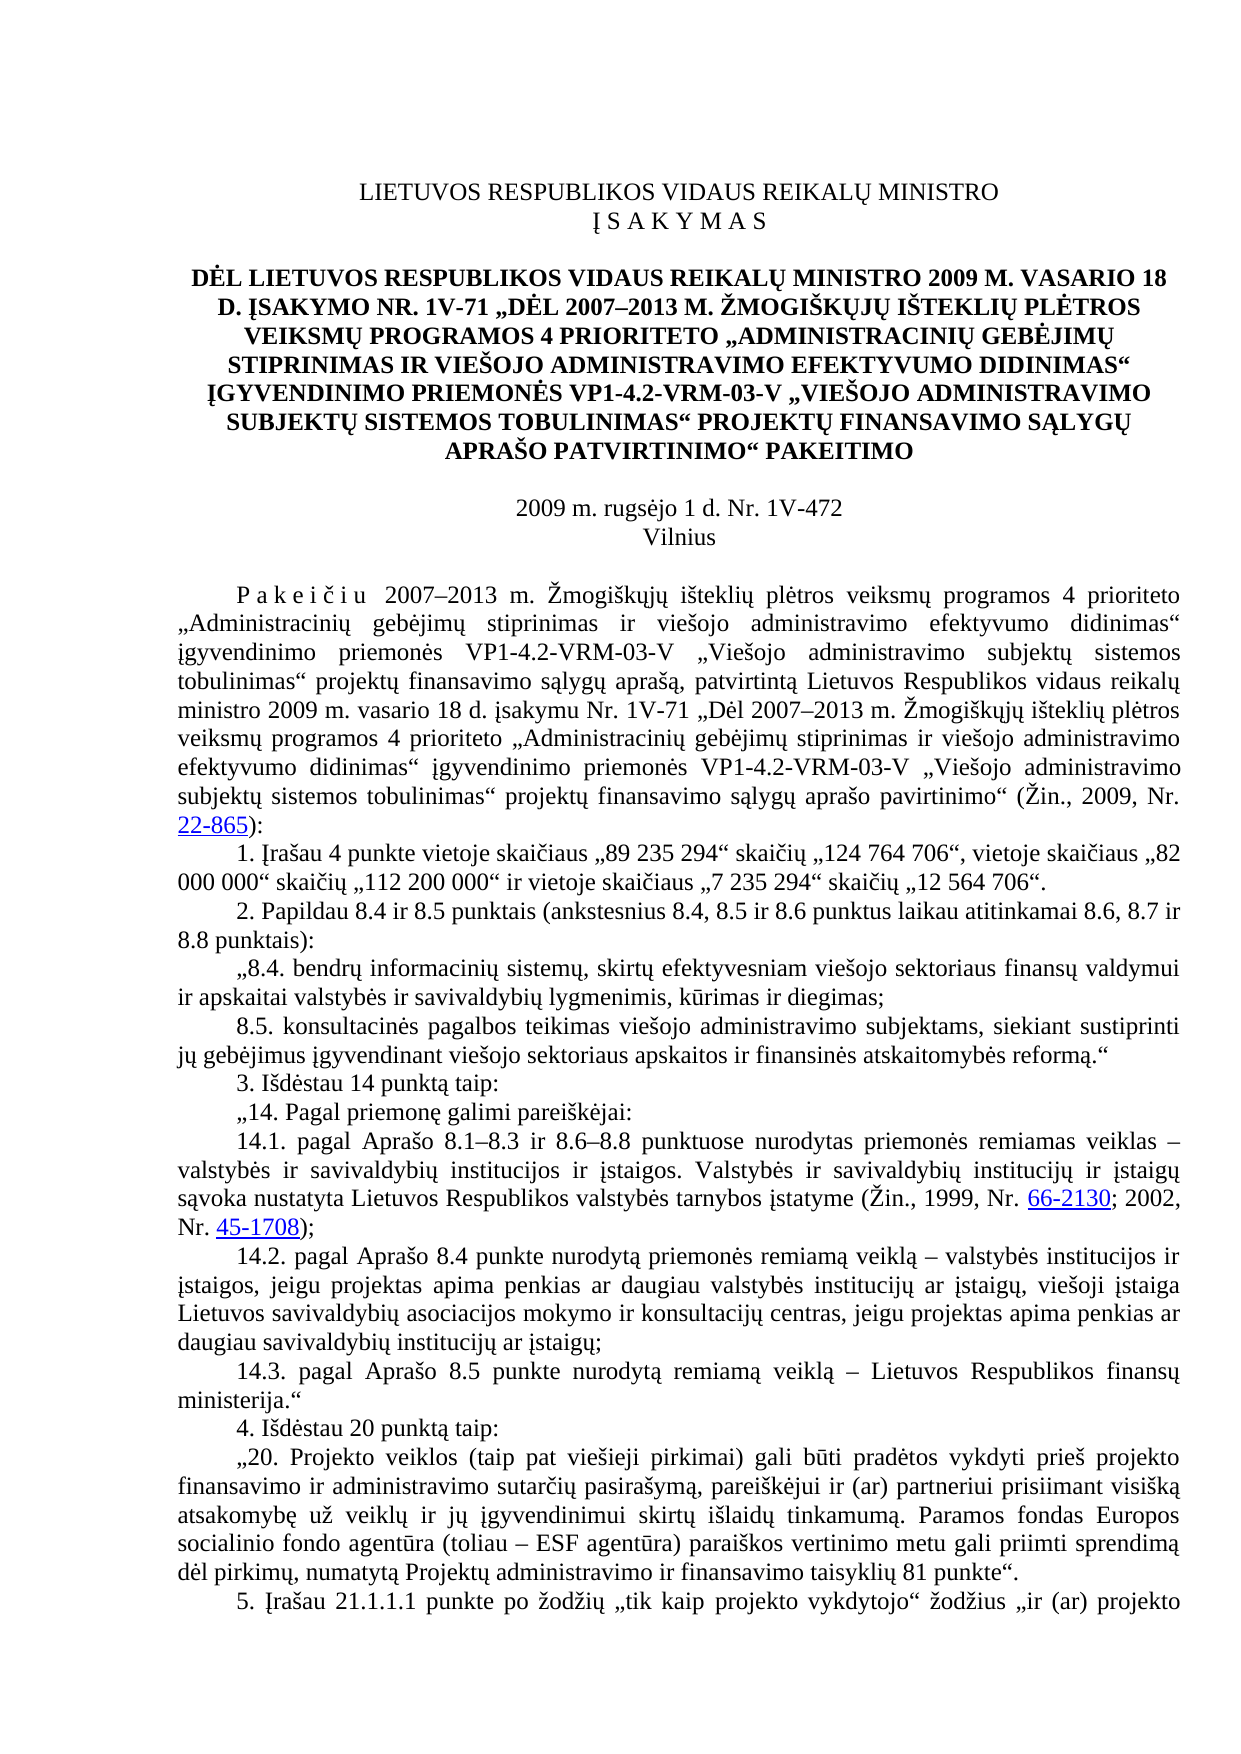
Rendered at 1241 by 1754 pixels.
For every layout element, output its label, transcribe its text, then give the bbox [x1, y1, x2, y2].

text 8.5. konsultacinės pagalbos teikimas viešojo administravimo subjektams, siekiant sustiprinti jų gebėjimus įgyvendinant viešojo sektoriaus apskaitos ir finansinės atskaitomybės reformą.“ [177, 1011, 1181, 1068]
text 2. Papildau 8.4 ir 8.5 punktais (ankstesnius 8.4, 8.5 ir 8.6 punktus laikau atitinkamai 8.6, 8.7 ir 8.8 punktais): [177, 896, 1181, 953]
text „8.4. bendrų informacinių sistemų, skirtų efektyvesniam viešojo sektoriaus finansų valdymui ir apskaitai valstybės ir savivaldybių lygmenimis, kūrimas ir diegimas; [177, 953, 1181, 1011]
text 2009 m. rugsėjo 1 d. Nr. 1V-472 [177, 493, 1181, 522]
text LIETUVOS RESPUBLIKOS VIDAUS REIKALŲ MINISTRO [177, 177, 1181, 206]
text 4. Išdėstau 20 punktą taip: [177, 1413, 1181, 1442]
text 3. Išdėstau 14 punktą taip: [177, 1068, 1181, 1097]
text Pakeičiu 2007–2013 m. Žmogiškųjų išteklių plėtros veiksmų programos 4 prioriteto „Administracinių gebėjimų stiprinimas ir viešojo administravimo efektyvumo didinimas“ įgyvendinimo priemonės VP1-4.2-VRM-03-V „Viešojo administravimo subjektų sistemos tobulinimas“ projektų finansavimo sąlygų aprašą, patvirtintą Lietuvos Respublikos vidaus reikalų ministro 2009 m. vasario 18 d. įsakymu Nr. 1V-71 „Dėl 2007–2013 m. Žmogiškųjų išteklių plėtros veiksmų programos 4 prioriteto „Administracinių gebėjimų stiprinimas ir viešojo administravimo efektyvumo didinimas“ įgyvendinimo priemonės VP1-4.2-VRM-03-V „Viešojo administravimo subjektų sistemos tobulinimas“ projektų finansavimo sąlygų aprašo pavirtinimo“ (Žin., 2009, Nr. 22-865): [177, 580, 1181, 838]
text 14.3. pagal Aprašo 8.5 punkte nurodytą remiamą veiklą – Lietuvos Respublikos finansų ministerija.“ [177, 1356, 1181, 1413]
text „20. Projekto veiklos (taip pat viešieji pirkimai) gali būti pradėtos vykdyti prieš projekto finansavimo ir administravimo sutarčių pasirašymą, pareiškėjui ir (ar) partneriui prisiimant visišką atsakomybę už veiklų ir jų įgyvendinimui skirtų išlaidų tinkamumą. Paramos fondas Europos socialinio fondo agentūra (toliau – ESF agentūra) paraiškos vertinimo metu gali priimti sprendimą dėl pirkimų, numatytą Projektų administravimo ir finansavimo taisyklių 81 punkte“. [177, 1442, 1181, 1586]
text 14.1. pagal Aprašo 8.1–8.3 ir 8.6–8.8 punktuose nurodytas priemonės remiamas veiklas – valstybės ir savivaldybių institucijos ir įstaigos. Valstybės ir savivaldybių institucijų ir įstaigų sąvoka nustatyta Lietuvos Respublikos valstybės tarnybos įstatyme (Žin., 1999, Nr. 66-2130; 2002, Nr. 45-1708); [177, 1126, 1181, 1241]
text ĮSAKYMAS [177, 206, 1181, 235]
text 14.2. pagal Aprašo 8.4 punkte nurodytą priemonės remiamą veiklą – valstybės institucijos ir įstaigos, jeigu projektas apima penkias ar daugiau valstybės institucijų ar įstaigų, viešoji įstaiga Lietuvos savivaldybių asociacijos mokymo ir konsultacijų centras, jeigu projektas apima penkias ar daugiau savivaldybių institucijų ar įstaigų; [177, 1241, 1181, 1356]
text „14. Pagal priemonę galimi pareiškėjai: [177, 1097, 1181, 1126]
text Vilnius [177, 522, 1181, 551]
text 5. Įrašau 21.1.1.1 punkte po žodžių „tik kaip projekto vykdytojo“ žodžius „ir (ar) projekto [177, 1586, 1181, 1615]
text DĖL LIETUVOS RESPUBLIKOS VIDAUS REIKALŲ MINISTRO 2009 m. VASARIO 18 d. ĮSAKYMO NR. 1V-71 „DĖL 2007–2013 m. Žmogiškųjų išteklių plėtros veiksmų programos 4 prioriteto „Administracinių gebėjimų stiprinimas ir viešojo administravimo efektyvumo didinimas“ ĮGYVENDINIMO priemonės VP1-4.2-VRM-03-V „VIEŠOJO ADMINISTRAVIMO SUBJEKTŲ SISTEMOS TOBULINIMAS“ PROJEKTŲ FINANSAVIMO SĄLYGŲ APRAŠO PATVIRTINIMO“ PAKEITIMO [177, 263, 1181, 465]
text 1. Įrašau 4 punkte vietoje skaičiaus „89 235 294“ skaičių „124 764 706“, vietoje skaičiaus „82 000 000“ skaičių „112 200 000“ ir vietoje skaičiaus „7 235 294“ skaičių „12 564 706“. [177, 838, 1181, 896]
